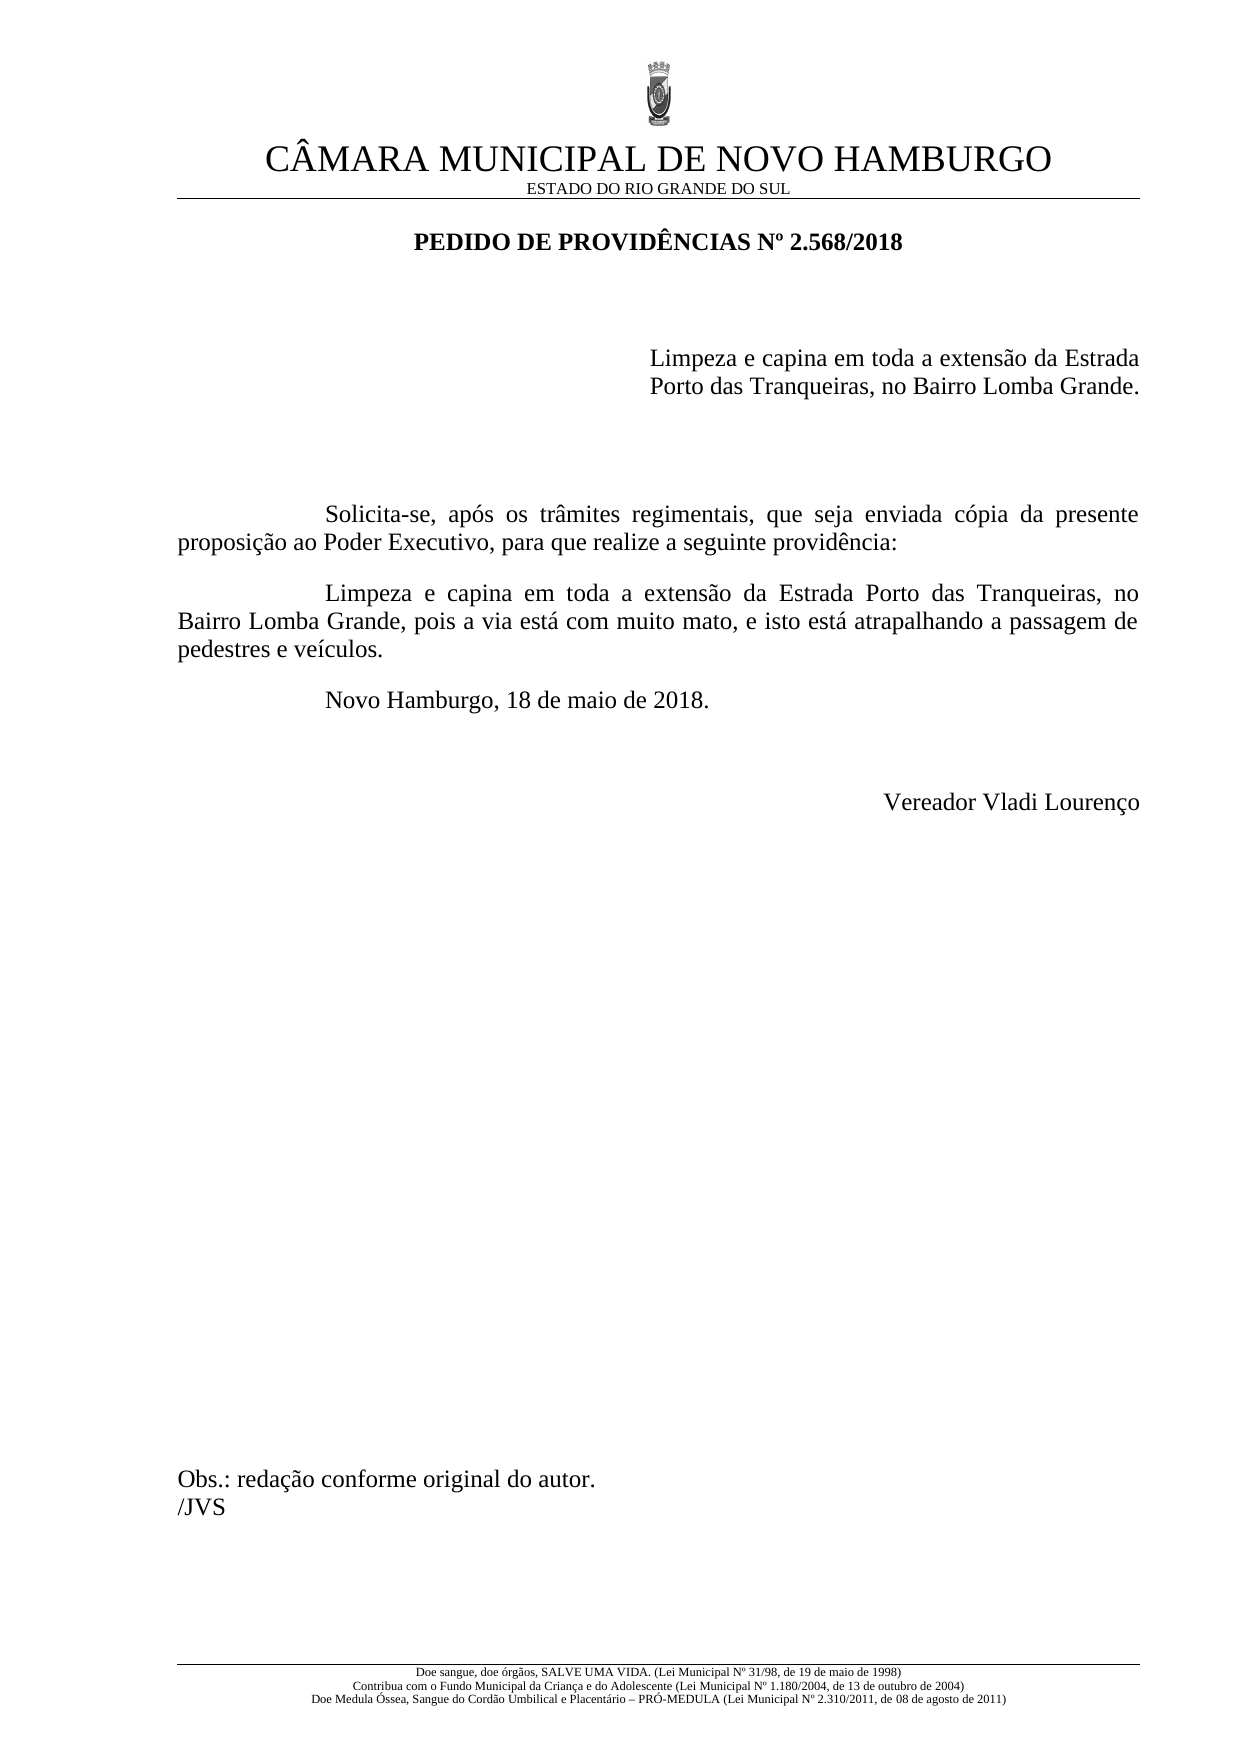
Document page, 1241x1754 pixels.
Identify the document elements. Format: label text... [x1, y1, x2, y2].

text Obs.: redação conforme original do autor. [177, 1465, 1140, 1493]
text PEDIDO DE PROVIDÊNCIAS Nº 2.568/2018 [177, 228, 1140, 256]
text Limpeza e capina em toda a extensão da Estrada Porto das Tranqueiras, no Bairro Lomba Grande, pois a via está com muito mato, e isto está atrapalhando a passagem de pedestres e veículos. [177, 579, 1140, 662]
text Novo Hamburgo, 18 de maio de 2018. [177, 686, 1140, 714]
text Solicita-se, após os trâmites regimentais, que seja enviada cópia da presente proposição ao Poder Executivo, para que realize a seguinte providência: [177, 500, 1140, 556]
text Vereador Vladi Lourenço [177, 788, 1140, 816]
text /JVS [177, 1493, 1140, 1521]
text Limpeza e capina em toda a extensão da Estrada Porto das Tranqueiras, no Bairro Lomba Grande. [649, 344, 1140, 400]
